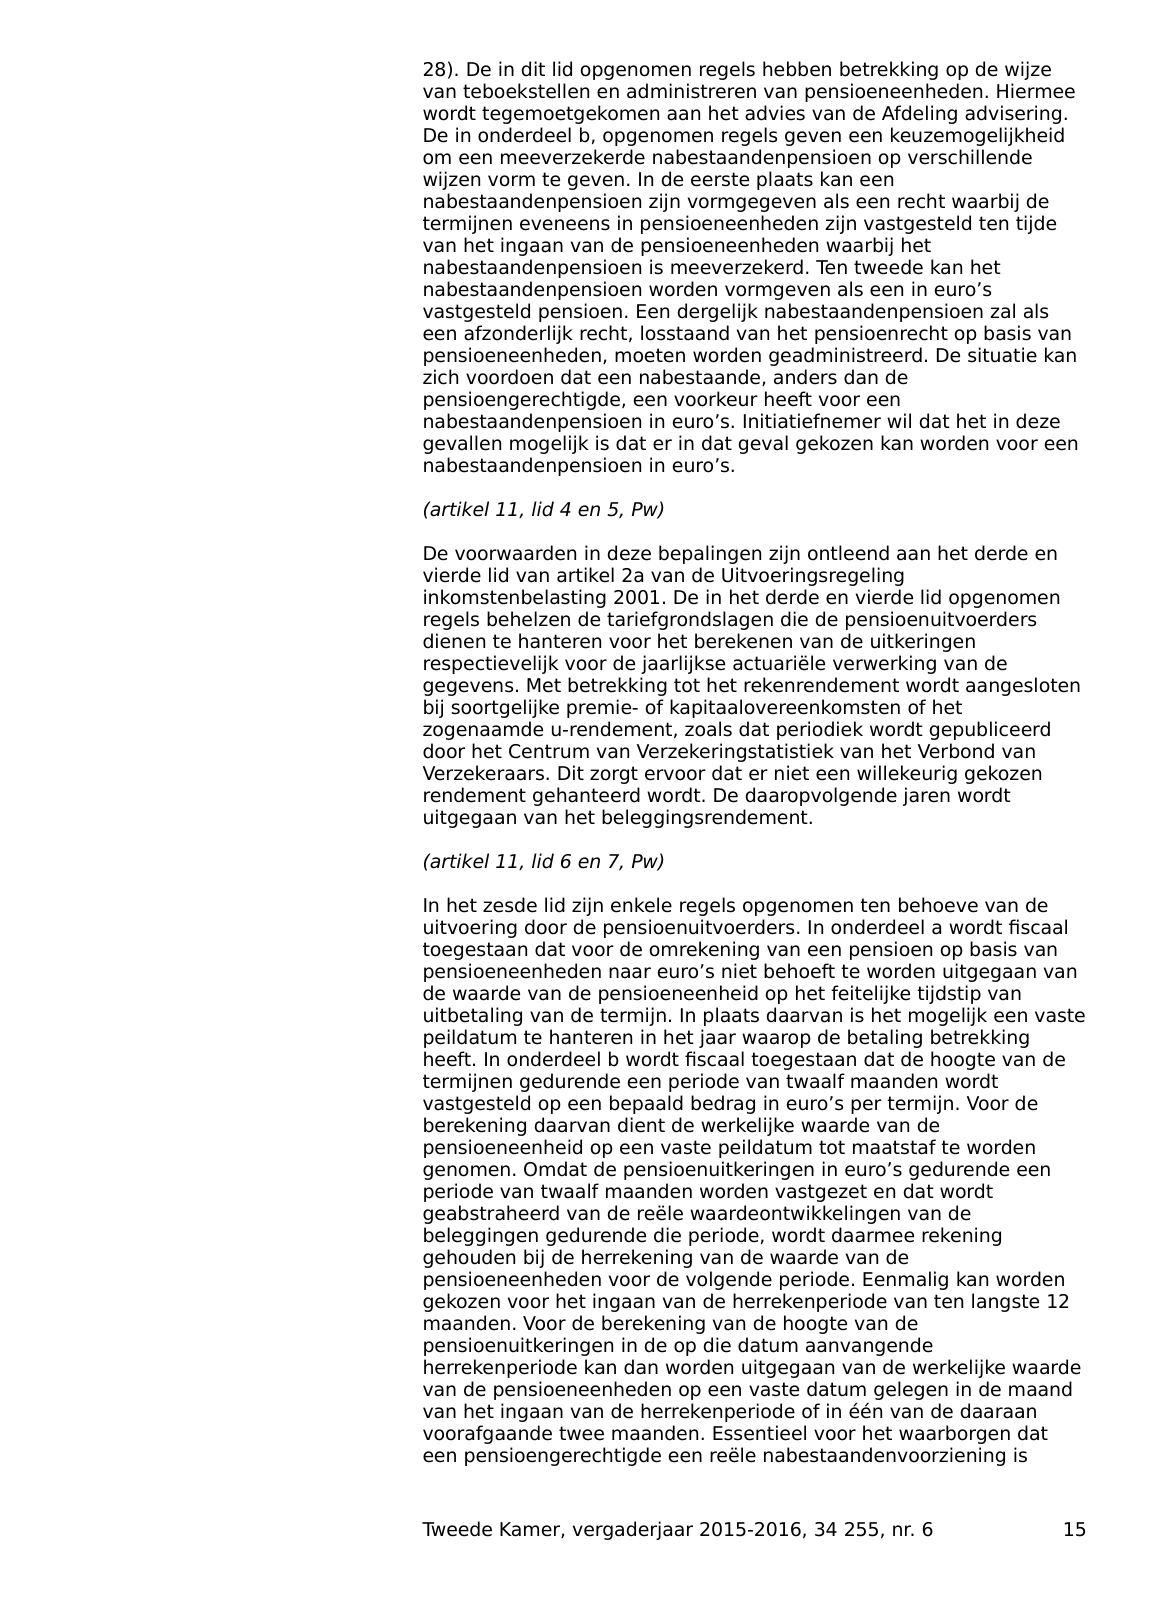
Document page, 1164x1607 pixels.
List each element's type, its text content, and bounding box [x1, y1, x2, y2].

text 28). De in dit lid opgenomen regels hebben betrekking op de wijze van teboekstellen en administreren van pensioeneenheden. Hiermee wordt tegemoetgekomen aan het advies van de Afdeling advisering. De in onderdeel b, opgenomen regels geven een keuzemogelijkheid om een meeverzekerde nabestaandenpensioen op verschillende wijzen vorm te geven. In de eerste plaats kan een nabestaandenpensioen zijn vormgegeven als een recht waarbij de termijnen eveneens in pensioeneenheden zijn vastgesteld ten tijde van het ingaan van de pensioeneenheden waarbij het nabestaandenpensioen is meeverzekerd. Ten tweede kan het nabestaandenpensioen worden vormgeven als een in euro’s vastgesteld pensioen. Een dergelijk nabestaandenpensioen zal als een afzonderlijk recht, losstaand van het pensioenrecht op basis van pensioeneenheden, moeten worden geadministreerd. De situatie kan zich voordoen dat een nabestaande, anders dan de pensioengerechtigde, een voorkeur heeft voor een nabestaandenpensioen in euro’s. Initiatiefnemer wil dat het in deze gevallen mogelijk is dat er in dat geval gekozen kan worden voor een nabestaandenpensioen in euro’s. [422, 59, 1087, 477]
text De voorwaarden in deze bepalingen zijn ontleend aan het derde en vierde lid van artikel 2a van de Uitvoeringsregeling inkomstenbelasting 2001. De in het derde en vierde lid opgenomen regels behelzen de tariefgrondslagen die de pensioenuitvoerders dienen te hanteren voor het berekenen van de uitkeringen respectievelijk voor de jaarlijkse actuariële verwerking van de gegevens. Met betrekking tot het rekenrendement wordt aangesloten bij soortgelijke premie- of kapitaalovereenkomsten of het zogenaamde u-rendement, zoals dat periodiek wordt gepubliceerd door het Centrum van Verzekeringstatistiek van het Verbond van Verzekeraars. Dit zorgt ervoor dat er niet een willekeurig gekozen rendement gehanteerd wordt. De daaropvolgende jaren wordt uitgegaan van het beleggingsrendement. [422, 543, 1087, 829]
subtitle (artikel 11, lid 6 en 7, Pw) [422, 851, 1087, 873]
text In het zesde lid zijn enkele regels opgenomen ten behoeve van de uitvoering door de pensioenuitvoerders. In onderdeel a wordt fiscaal toegestaan dat voor de omrekening van een pensioen op basis van pensioeneenheden naar euro’s niet behoeft te worden uitgegaan van de waarde van de pensioeneenheid op het feitelijke tijdstip van uitbetaling van de termijn. In plaats daarvan is het mogelijk een vaste peildatum te hanteren in het jaar waarop de betaling betrekking heeft. In onderdeel b wordt fiscaal toegestaan dat de hoogte van de termijnen gedurende een periode van twaalf maanden wordt vastgesteld op een bepaald bedrag in euro’s per termijn. Voor de berekening daarvan dient de werkelijke waarde van de pensioeneenheid op een vaste peildatum tot maatstaf te worden genomen. Omdat de pensioenuitkeringen in euro’s gedurende een periode van twaalf maanden worden vastgezet en dat wordt geabstraheerd van de reële waardeontwikkelingen van de beleggingen gedurende die periode, wordt daarmee rekening gehouden bij de herrekening van de waarde van de pensioeneenheden voor de volgende periode. Eenmalig kan worden gekozen voor het ingaan van de herrekenperiode van ten langste 12 maanden. Voor de berekening van de hoogte van de pensioenuitkeringen in de op die datum aanvangende herrekenperiode kan dan worden uitgegaan van de werkelijke waarde van de pensioeneenheden op een vaste datum gelegen in de maand van het ingaan van de herrekenperiode of in één van de daaraan voorafgaande twee maanden. Essentieel voor het waarborgen dat een pensioengerechtigde een reële nabestaandenvoorziening is [422, 895, 1087, 1467]
subtitle (artikel 11, lid 4 en 5, Pw) [422, 499, 1087, 521]
